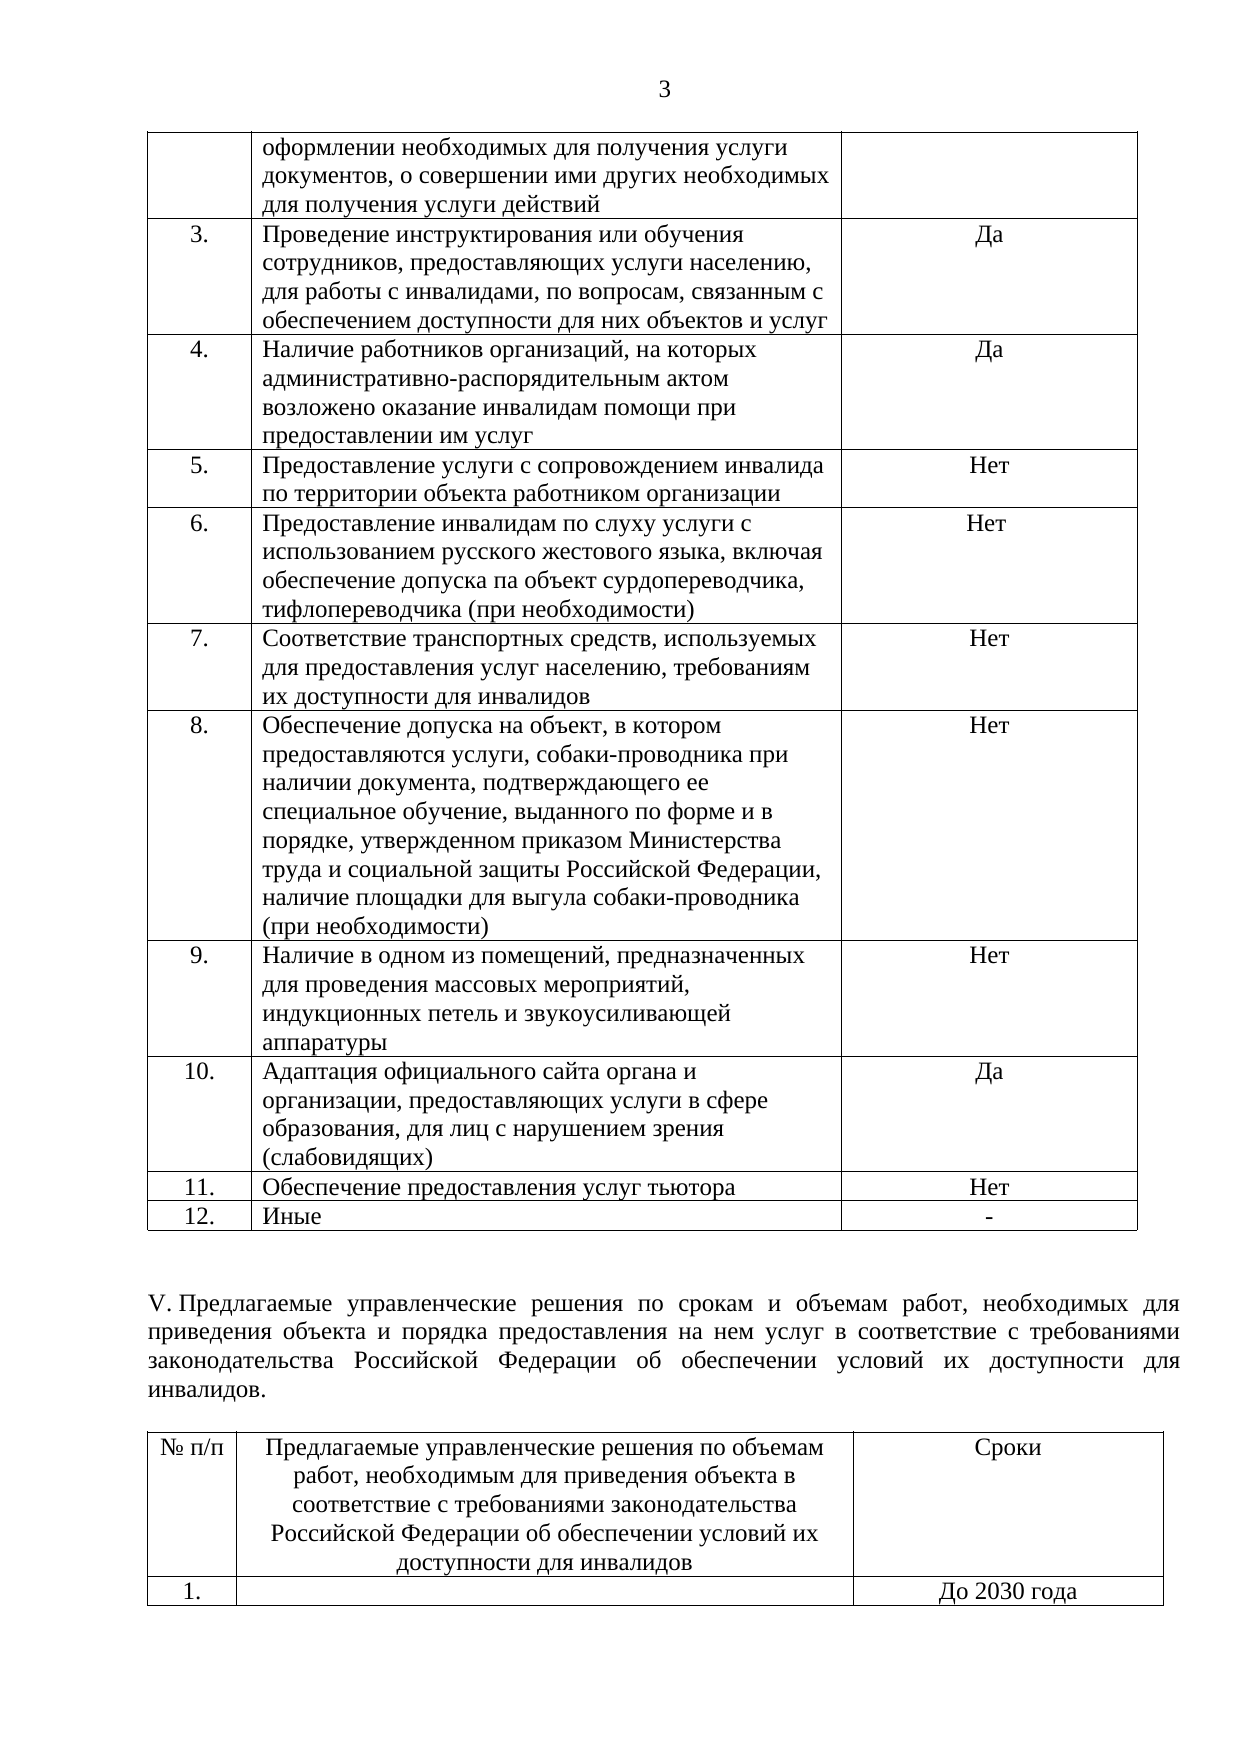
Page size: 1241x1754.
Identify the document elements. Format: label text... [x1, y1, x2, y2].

table_cell Предоставление услуги с сопровождением инвалида по территории объекта работником организации [252, 450, 841, 507]
table_header Сроки [854, 1433, 1163, 1576]
table_cell Проведение инструктирования или обучения сотрудников, предоставляющих услуги населению, для работы с инвалидами, по вопросам, связанным с обеспечением доступности для них объектов и услуг [252, 219, 841, 334]
table_cell Нет [842, 450, 1137, 507]
table_cell Нет [842, 624, 1137, 709]
text V. Предлагаемые управленческие решения по срокам и объемам работ, необходимых для приведения объекта и порядка предоставления на нем услуг в соответствие с требованиями законодательства Российской Федерации об обеспечении условий их доступности для инвалидов. [148, 1288, 1181, 1403]
table_cell Нет [842, 711, 1137, 940]
table_header Предлагаемые управленческие решения по объемам работ, необходимым для приведения объекта в соответствие с требованиями законодательства Российской Федерации об обеспечении условий их доступности для инвалидов [237, 1433, 853, 1576]
table_cell 6. [148, 508, 251, 623]
table_cell 8. [148, 711, 251, 940]
table_cell Обеспечение допуска на объект, в котором предоставляются услуги, собаки-проводника при наличии документа, подтверждающего ее специальное обучение, выданного по форме и в порядке, утвержденном приказом Министерства труда и социальной защиты Российской Федерации, наличие площадки для выгула собаки-проводника (при необходимости) [252, 711, 841, 940]
table_cell Нет [842, 508, 1137, 623]
table_cell 12. [148, 1201, 251, 1229]
table_cell До 2030 года [854, 1577, 1163, 1605]
table_cell 5. [148, 450, 251, 507]
table_cell 3. [148, 219, 251, 334]
table_cell [237, 1577, 853, 1605]
table_cell 4. [148, 335, 251, 449]
table_cell Обеспечение предоставления услуг тьютора [252, 1172, 841, 1200]
table_cell Да [842, 219, 1137, 334]
table_cell Соответствие транспортных средств, используемых для предоставления услуг населению, требованиям их доступности для инвалидов [252, 624, 841, 709]
table_header № п/п [148, 1433, 236, 1576]
table_cell оформлении необходимых для получения услуги документов, о совершении ими других необходимых для получения услуги действий [252, 133, 841, 218]
table_cell Адаптация официального сайта органа и организации, предоставляющих услуги в сфере образования, для лиц с нарушением зрения (слабовидящих) [252, 1057, 841, 1171]
table_cell Нет [842, 941, 1137, 1056]
table_cell 7. [148, 624, 251, 709]
table_cell Иные [252, 1201, 841, 1229]
table_cell 10. [148, 1057, 251, 1171]
table_cell Да [842, 1057, 1137, 1171]
table_cell 11. [148, 1172, 251, 1200]
table_cell [148, 133, 251, 218]
table_cell Наличие в одном из помещений, предназначенных для проведения массовых мероприятий, индукционных петель и звукоусиливающей аппаратуры [252, 941, 841, 1056]
table_cell Предоставление инвалидам по слуху услуги с использованием русского жестового языка, включая обеспечение допуска па объект сурдопереводчика, тифлопереводчика (при необходимости) [252, 508, 841, 623]
table_cell Нет [842, 1172, 1137, 1200]
table_cell Наличие работников организаций, на которых административно-распорядительным актом возложено оказание инвалидам помощи при предоставлении им услуг [252, 335, 841, 449]
table_cell 9. [148, 941, 251, 1056]
table_cell Да [842, 335, 1137, 449]
table_cell - [842, 1201, 1137, 1229]
table_cell [842, 133, 1137, 218]
table_cell 1. [148, 1577, 236, 1605]
